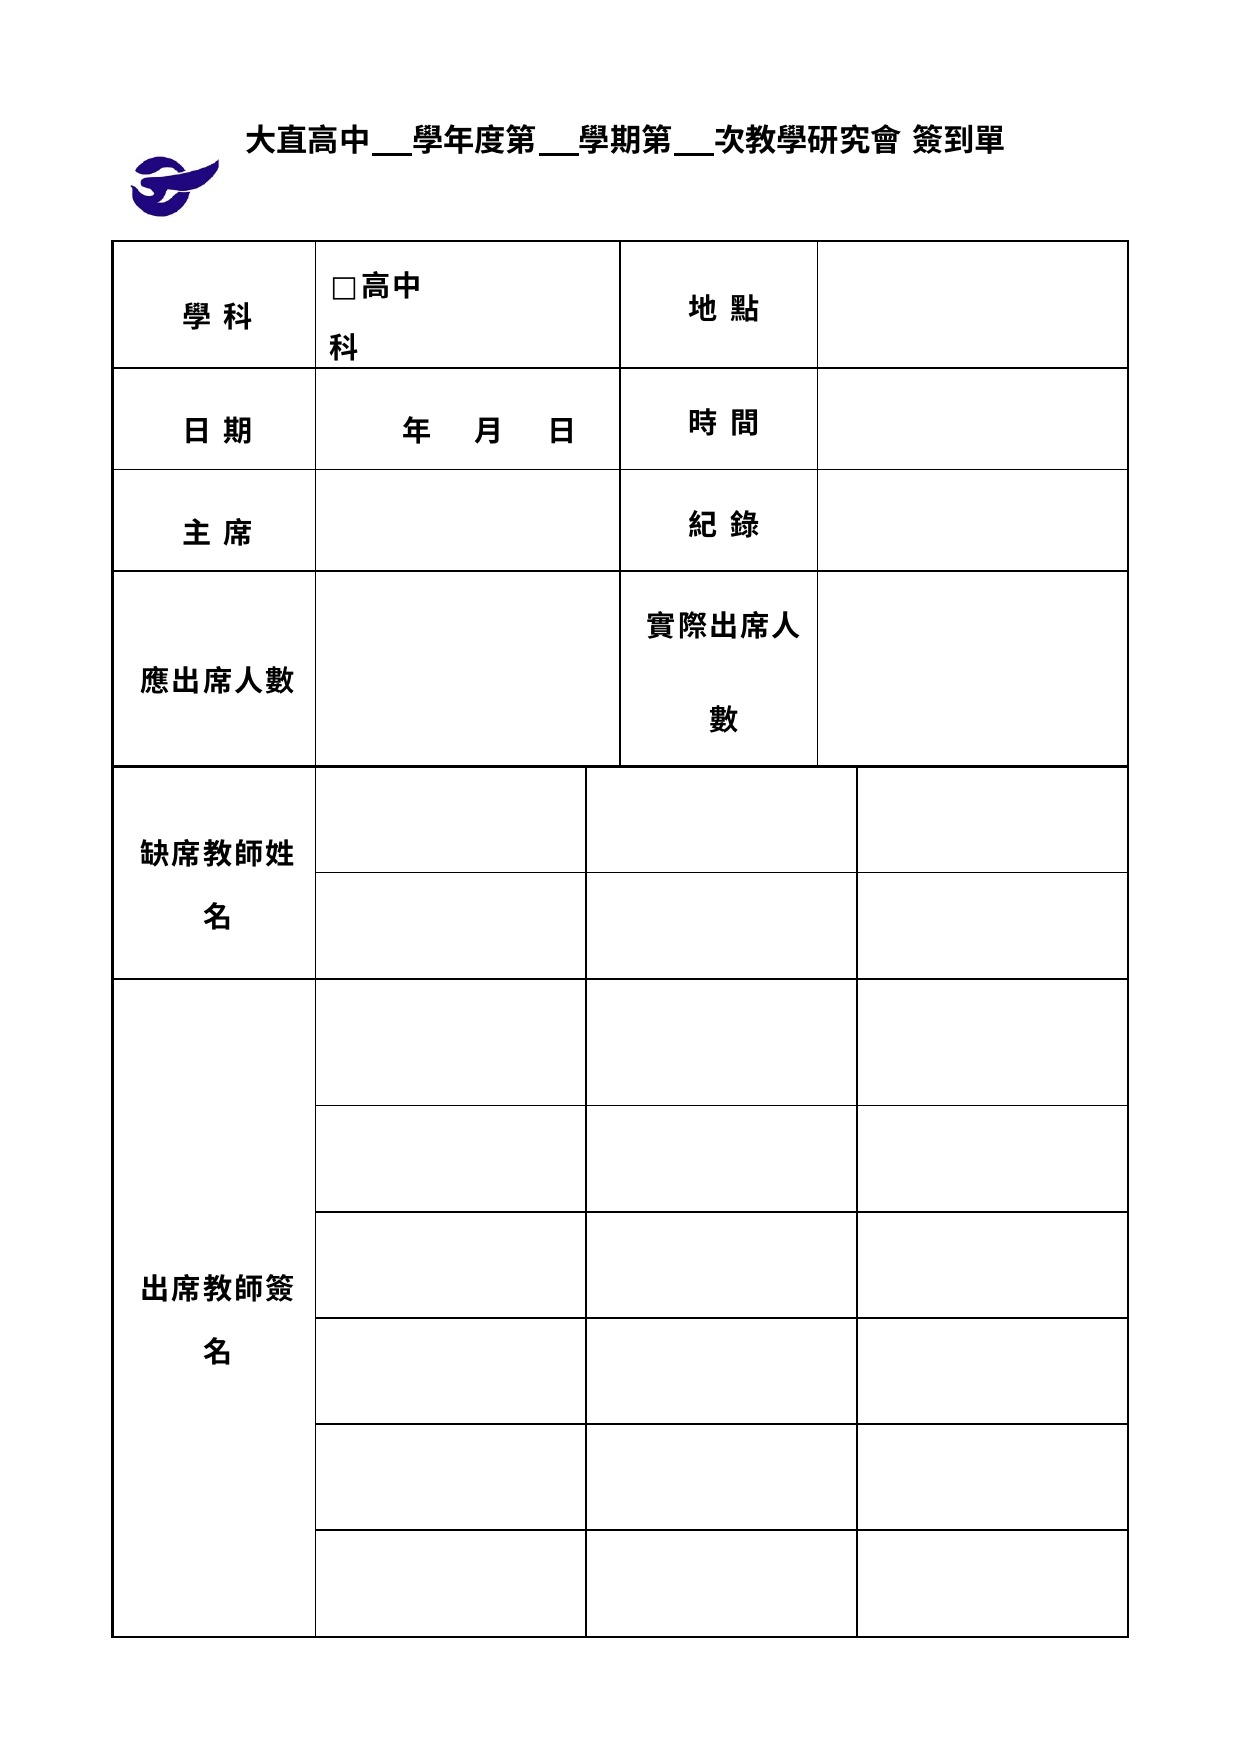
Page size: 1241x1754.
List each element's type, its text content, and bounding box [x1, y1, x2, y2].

table_cell 實際出席人數 [621, 572, 817, 765]
table_cell 應出席人數 [114, 572, 315, 765]
table_cell [587, 768, 856, 872]
table_cell 缺席教師姓名 [114, 768, 315, 978]
table_cell [858, 873, 1127, 978]
table_cell [587, 980, 856, 1105]
table_cell [316, 1213, 585, 1317]
table_cell [587, 1106, 856, 1211]
table_cell [818, 242, 1127, 367]
table_cell [858, 1106, 1127, 1211]
table_header 大直高中 學年度第 學期第 次教學研究會 簽到單 [219, 96, 1128, 221]
table_cell 紀 錄 [621, 470, 817, 570]
table_cell 出席教師簽名 [114, 980, 315, 1636]
table_cell [858, 768, 1127, 872]
table_cell 學 科 [114, 242, 315, 367]
table_cell [858, 1531, 1127, 1636]
table_cell [858, 1425, 1127, 1529]
table_cell [587, 873, 856, 978]
table_cell 主 席 [114, 470, 315, 570]
table_cell [316, 980, 585, 1105]
table_cell 年 月 日 [316, 369, 619, 468]
table_cell [587, 1425, 856, 1529]
table_cell [818, 470, 1127, 570]
table_cell [316, 470, 619, 570]
table_cell 地 點 [621, 242, 817, 367]
table_header [113, 96, 218, 221]
table_cell [858, 1319, 1127, 1423]
table_cell [587, 1213, 856, 1317]
table_cell 日 期 [114, 369, 315, 468]
table_cell [587, 1531, 856, 1636]
table_cell [316, 768, 585, 872]
table_cell [113, 221, 1128, 240]
table_cell □高中 科 [316, 242, 619, 367]
table_cell [316, 572, 619, 765]
table_cell [587, 1319, 856, 1423]
table_cell [316, 873, 585, 978]
table_cell [858, 1213, 1127, 1317]
table_cell [316, 1531, 585, 1636]
table_cell [316, 1425, 585, 1529]
table_cell [818, 572, 1127, 765]
table_cell [316, 1319, 585, 1423]
table_cell [316, 1106, 585, 1211]
table_cell 時 間 [621, 369, 817, 468]
table_cell [818, 369, 1127, 468]
table_cell [858, 980, 1127, 1105]
